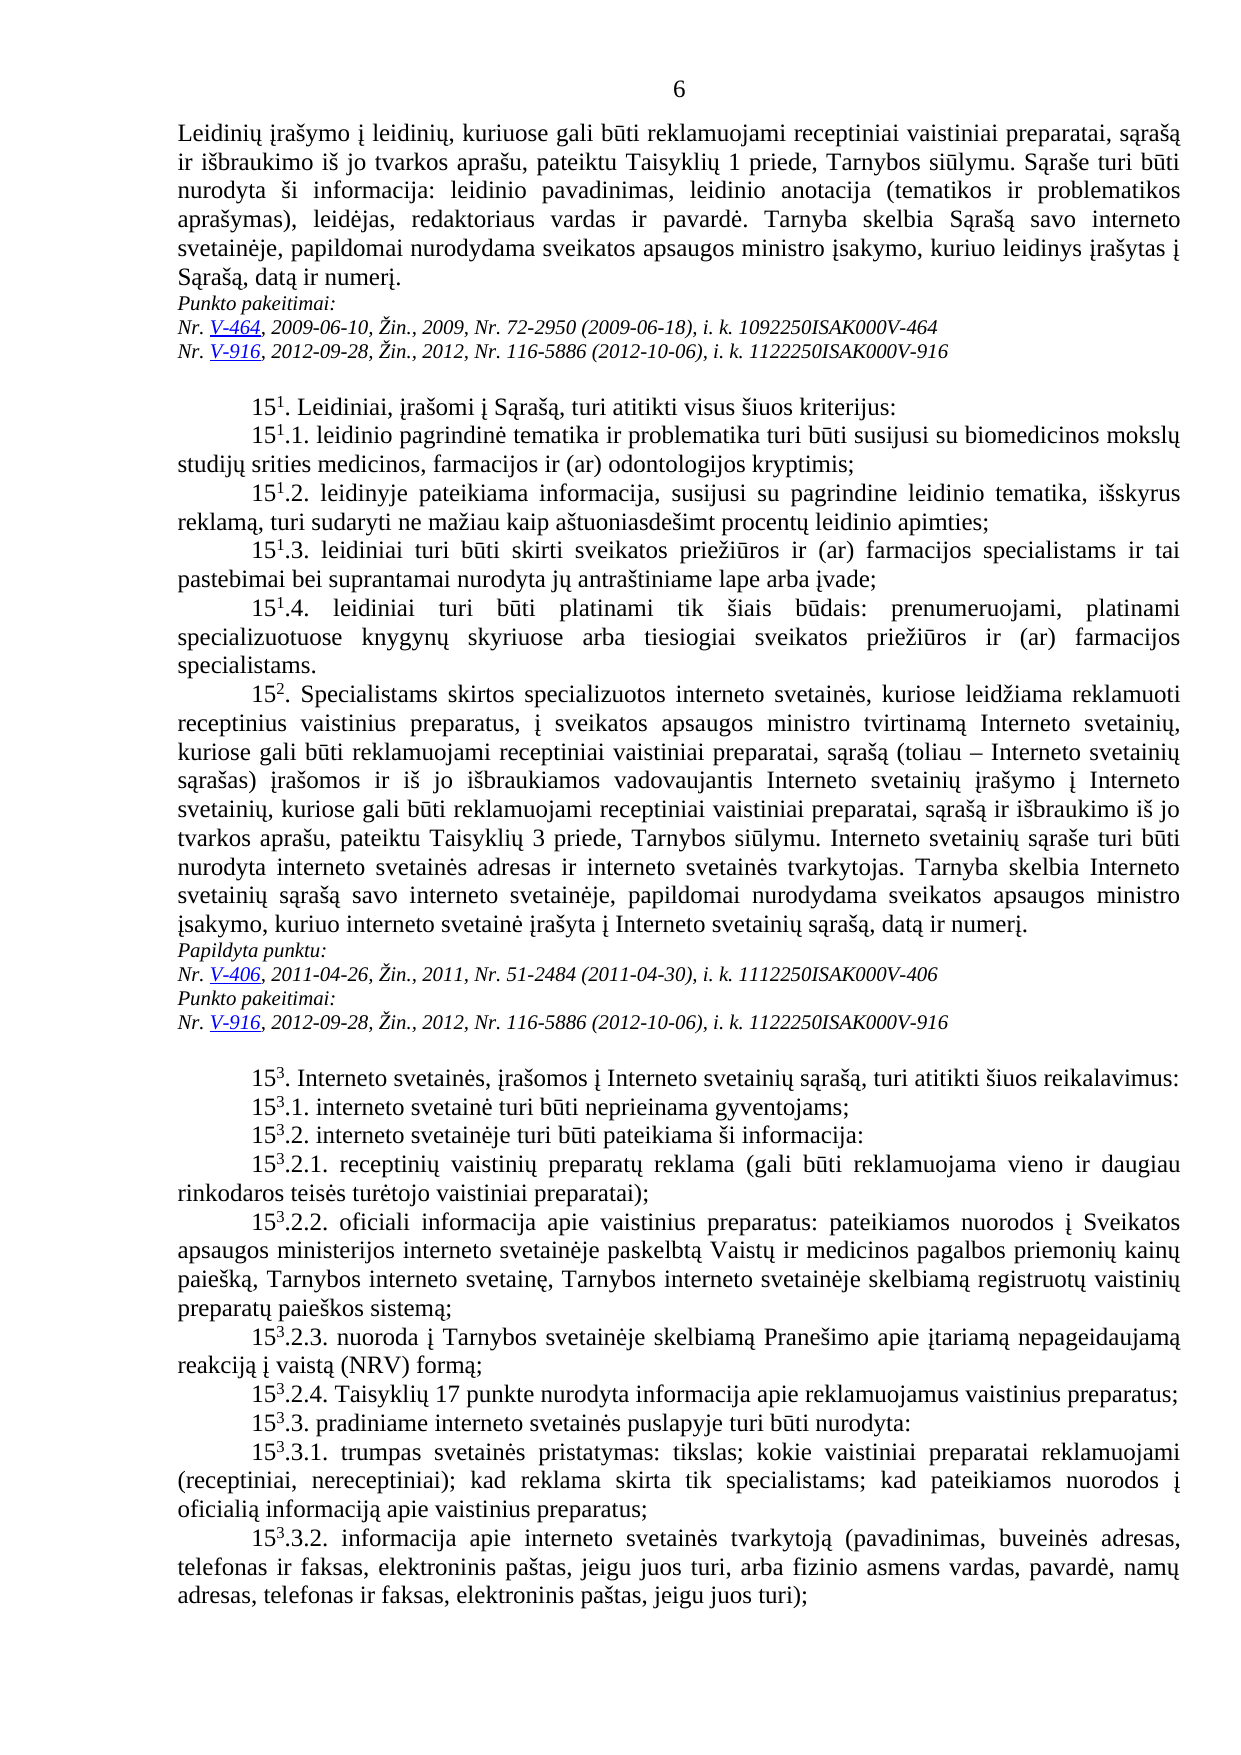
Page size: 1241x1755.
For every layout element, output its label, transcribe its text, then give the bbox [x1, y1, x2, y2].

text Leidinių įrašymo į leidinių, kuriuose gali būti reklamuojami receptiniai vaistiniai preparatai, sąrašą ir išbraukimo iš jo tvarkos aprašu, pateiktu Taisyklių 1 priede, Tarnybos siūlymu. Sąraše turi būti nurodyta ši informacija: leidinio pavadinimas, leidinio anotacija (tematikos ir problematikos aprašymas), leidėjas, redaktoriaus vardas ir pavardė. Tarnyba skelbia Sąrašą savo interneto svetainėje, papildomai nurodydama sveikatos apsaugos ministro įsakymo, kuriuo leidinys įrašytas į Sąrašą, datą ir numerį. [177, 118, 1181, 291]
text 153.1. interneto svetainė turi būti neprieinama gyventojams; [177, 1092, 1181, 1120]
text 153.2.3. nuoroda į Tarnybos svetainėje skelbiamą Pranešimo apie įtariamą nepageidaujamą reakciją į vaistą (NRV) formą; [177, 1322, 1181, 1379]
text Punkto pakeitimai: [177, 986, 1181, 1010]
text Nr. V-464, 2009-06-10, Žin., 2009, Nr. 72-2950 (2009-06-18), i. k. 1092250ISAK000V-464 [177, 315, 1181, 339]
text 153.3.2. informacija apie interneto svetainės tvarkytoją (pavadinimas, buveinės adresas, telefonas ir faksas, elektroninis paštas, jeigu juos turi, arba fizinio asmens vardas, pavardė, namų adresas, telefonas ir faksas, elektroninis paštas, jeigu juos turi); [177, 1523, 1181, 1609]
text Nr. V-916, 2012-09-28, Žin., 2012, Nr. 116-5886 (2012-10-06), i. k. 1122250ISAK000V-916 [177, 1010, 1181, 1034]
text Nr. V-916, 2012-09-28, Žin., 2012, Nr. 116-5886 (2012-10-06), i. k. 1122250ISAK000V-916 [177, 339, 1181, 363]
text 153.2. interneto svetainėje turi būti pateikiama ši informacija: [177, 1120, 1181, 1149]
text 153.2.4. Taisyklių 17 punkte nurodyta informacija apie reklamuojamus vaistinius preparatus; [177, 1379, 1181, 1408]
text 153.2.2. oficiali informacija apie vaistinius preparatus: pateikiamos nuorodos į Sveikatos apsaugos ministerijos interneto svetainėje paskelbtą Vaistų ir medicinos pagalbos priemonių kainų paiešką, Tarnybos interneto svetainę, Tarnybos interneto svetainėje skelbiamą registruotų vaistinių preparatų paieškos sistemą; [177, 1207, 1181, 1322]
text 151. Leidiniai, įrašomi į Sąrašą, turi atitikti visus šiuos kriterijus: [177, 392, 1181, 420]
text Nr. V-406, 2011-04-26, Žin., 2011, Nr. 51-2484 (2011-04-30), i. k. 1112250ISAK000V-406 [177, 962, 1181, 986]
text 152. Specialistams skirtos specializuotos interneto svetainės, kuriose leidžiama reklamuoti receptinius vaistinius preparatus, į sveikatos apsaugos ministro tvirtinamą Interneto svetainių, kuriose gali būti reklamuojami receptiniai vaistiniai preparatai, sąrašą (toliau – Interneto svetainių sąrašas) įrašomos ir iš jo išbraukiamos vadovaujantis Interneto svetainių įrašymo į Interneto svetainių, kuriose gali būti reklamuojami receptiniai vaistiniai preparatai, sąrašą ir išbraukimo iš jo tvarkos aprašu, pateiktu Taisyklių 3 priede, Tarnybos siūlymu. Interneto svetainių sąraše turi būti nurodyta interneto svetainės adresas ir interneto svetainės tvarkytojas. Tarnyba skelbia Interneto svetainių sąrašą savo interneto svetainėje, papildomai nurodydama sveikatos apsaugos ministro įsakymo, kuriuo interneto svetainė įrašyta į Interneto svetainių sąrašą, datą ir numerį. [177, 679, 1181, 938]
text Punkto pakeitimai: [177, 291, 1181, 315]
text 151.4. leidiniai turi būti platinami tik šiais būdais: prenumeruojami, platinami specializuotuose knygynų skyriuose arba tiesiogiai sveikatos priežiūros ir (ar) farmacijos specialistams. [177, 593, 1181, 679]
text Papildyta punktu: [177, 938, 1181, 962]
text 151.2. leidinyje pateikiama informacija, susijusi su pagrindine leidinio tematika, išskyrus reklamą, turi sudaryti ne mažiau kaip aštuoniasdešimt procentų leidinio apimties; [177, 478, 1181, 535]
text 153. Interneto svetainės, įrašomos į Interneto svetainių sąrašą, turi atitikti šiuos reikalavimus: [177, 1063, 1181, 1092]
text 151.3. leidiniai turi būti skirti sveikatos priežiūros ir (ar) farmacijos specialistams ir tai pastebimai bei suprantamai nurodyta jų antraštiniame lape arba įvade; [177, 535, 1181, 593]
text 151.1. leidinio pagrindinė tematika ir problematika turi būti susijusi su biomedicinos mokslų studijų srities medicinos, farmacijos ir (ar) odontologijos kryptimis; [177, 420, 1181, 478]
text 153.3. pradiniame interneto svetainės puslapyje turi būti nurodyta: [177, 1408, 1181, 1437]
text 153.2.1. receptinių vaistinių preparatų reklama (gali būti reklamuojama vieno ir daugiau rinkodaros teisės turėtojo vaistiniai preparatai); [177, 1149, 1181, 1207]
text 153.3.1. trumpas svetainės pristatymas: tikslas; kokie vaistiniai preparatai reklamuojami (receptiniai, nereceptiniai); kad reklama skirta tik specialistams; kad pateikiamos nuorodos į oficialią informaciją apie vaistinius preparatus; [177, 1437, 1181, 1523]
